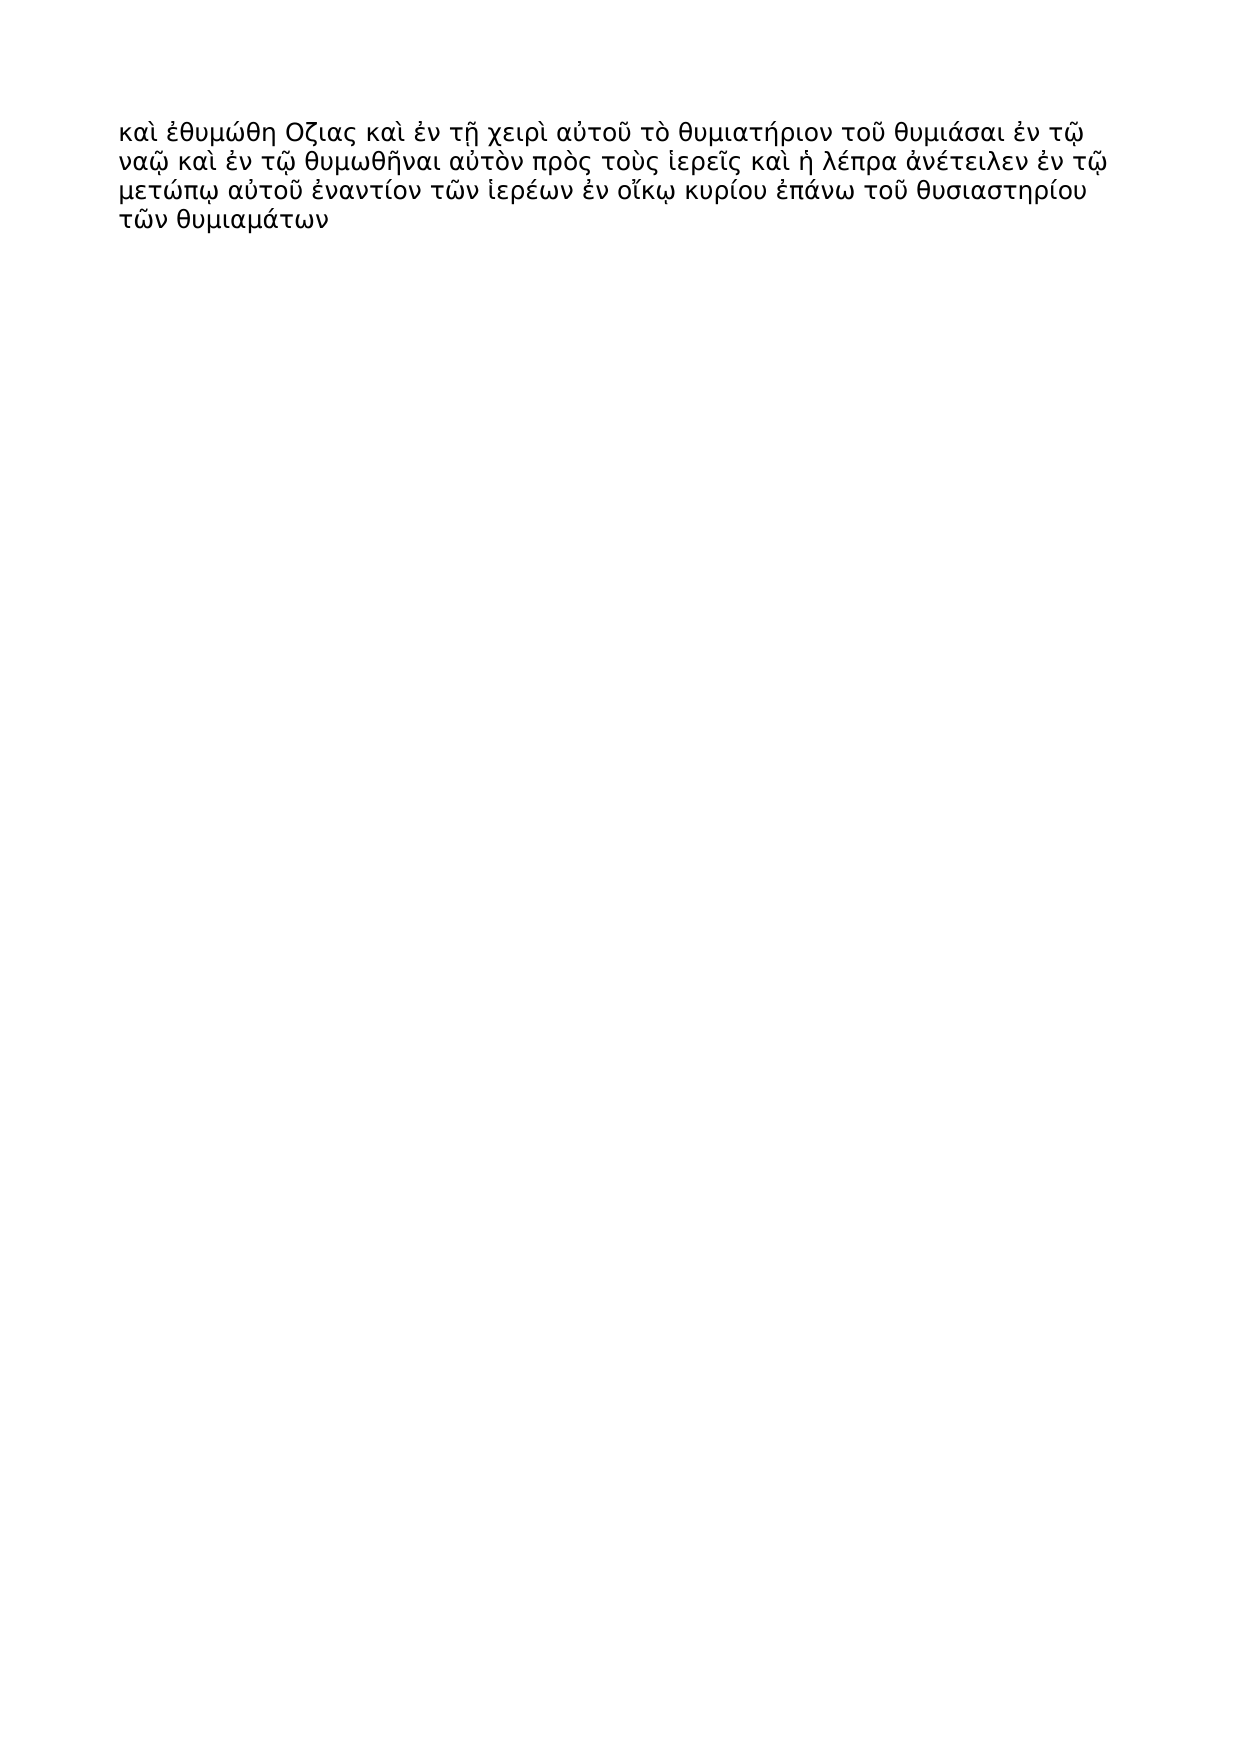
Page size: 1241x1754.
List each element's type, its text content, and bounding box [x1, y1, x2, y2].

text καὶ ἐθυμώθη Οζιας καὶ ἐν τῇ χειρὶ αὐτοῦ τὸ θυμιατήριον τοῦ θυμιάσαι ἐν τῷ ναῷ καὶ ἐν τῷ θυμωθῆναι αὐτὸν πρὸς τοὺς ἱερεῖς καὶ ἡ λέπρα ἀνέτειλεν ἐν τῷ μετώπῳ αὐτοῦ ἐναντίον τῶν ἱερέων ἐν οἴκῳ κυρίου ἐπάνω τοῦ θυσιαστηρίου τῶν θυμιαμάτων [118, 118, 1122, 235]
